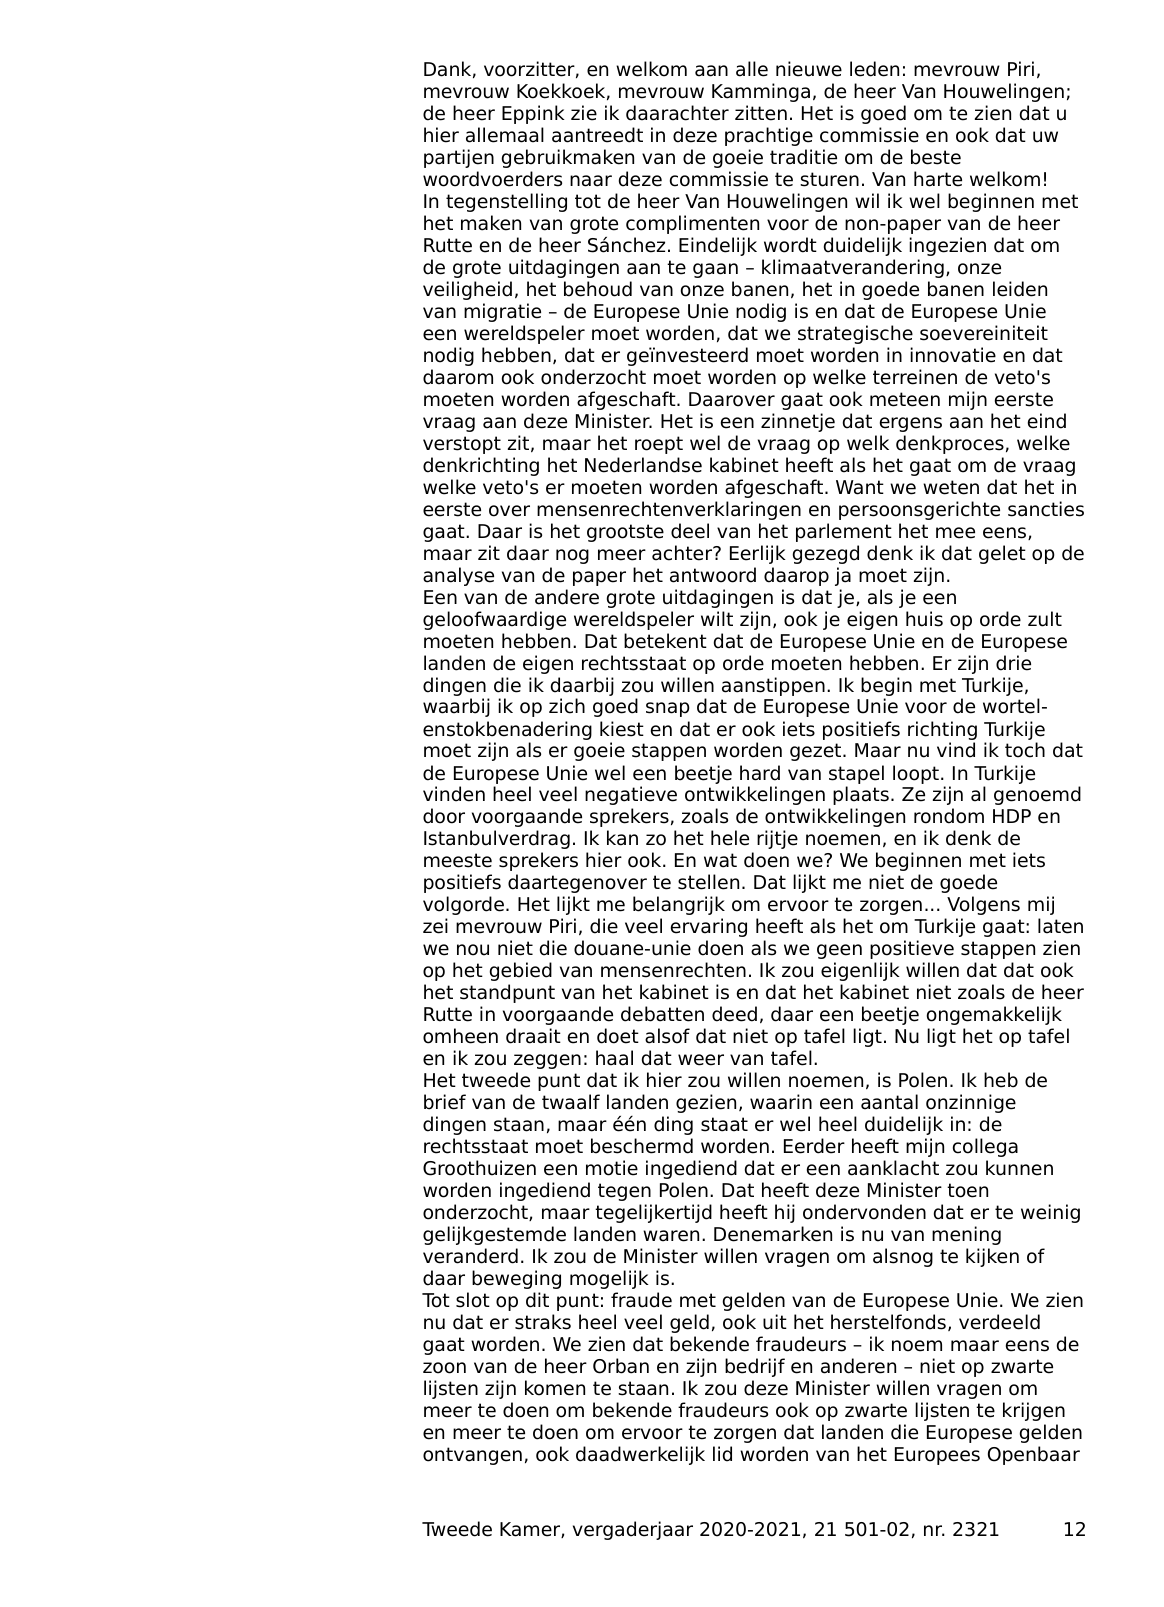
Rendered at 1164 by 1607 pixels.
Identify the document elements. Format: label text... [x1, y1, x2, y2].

text In tegenstelling tot de heer Van Houwelingen wil ik wel beginnen met het maken van grote complimenten voor de non-paper van de heer Rutte en de heer Sánchez. Eindelijk wordt duidelijk ingezien dat om de grote uitdagingen aan te gaan – klimaatverandering, onze veiligheid, het behoud van onze banen, het in goede banen leiden van migratie – de Europese Unie nodig is en dat de Europese Unie een wereldspeler moet worden, dat we strategische soevereiniteit nodig hebben, dat er geïnvesteerd moet worden in innovatie en dat daarom ook onderzocht moet worden op welke terreinen de veto's moeten worden afgeschaft. Daarover gaat ook meteen mijn eerste vraag aan deze Minister. Het is een zinnetje dat ergens aan het eind verstopt zit, maar het roept wel de vraag op welk denkproces, welke denkrichting het Nederlandse kabinet heeft als het gaat om de vraag welke veto's er moeten worden afgeschaft. Want we weten dat het in eerste over mensenrechtenverklaringen en persoonsgerichte sancties gaat. Daar is het grootste deel van het parlement het mee eens, maar zit daar nog meer achter? Eerlijk gezegd denk ik dat gelet op de analyse van de paper het antwoord daarop ja moet zijn. [422, 191, 1087, 587]
text Tot slot op dit punt: fraude met gelden van de Europese Unie. We zien nu dat er straks heel veel geld, ook uit het herstelfonds, verdeeld gaat worden. We zien dat bekende fraudeurs – ik noem maar eens de zoon van de heer Orban en zijn bedrijf en anderen – niet op zwarte lijsten zijn komen te staan. Ik zou deze Minister willen vragen om meer te doen om bekende fraudeurs ook op zwarte lijsten te krijgen en meer te doen om ervoor te zorgen dat landen die Europese gelden ontvangen, ook daadwerkelijk lid worden van het Europees Openbaar [422, 1290, 1087, 1466]
text Dank, voorzitter, en welkom aan alle nieuwe leden: mevrouw Piri, mevrouw Koekkoek, mevrouw Kamminga, de heer Van Houwelingen; de heer Eppink zie ik daarachter zitten. Het is goed om te zien dat u hier allemaal aantreedt in deze prachtige commissie en ook dat uw partijen gebruikmaken van de goeie traditie om de beste woordvoerders naar deze commissie te sturen. Van harte welkom! [422, 59, 1087, 191]
text Het tweede punt dat ik hier zou willen noemen, is Polen. Ik heb de brief van de twaalf landen gezien, waarin een aantal onzinnige dingen staan, maar één ding staat er wel heel duidelijk in: de rechtsstaat moet beschermd worden. Eerder heeft mijn collega Groothuizen een motie ingediend dat er een aanklacht zou kunnen worden ingediend tegen Polen. Dat heeft deze Minister toen onderzocht, maar tegelijkertijd heeft hij ondervonden dat er te weinig gelijkgestemde landen waren. Denemarken is nu van mening veranderd. Ik zou de Minister willen vragen om alsnog te kijken of daar beweging mogelijk is. [422, 1070, 1087, 1290]
text Een van de andere grote uitdagingen is dat je, als je een geloofwaardige wereldspeler wilt zijn, ook je eigen huis op orde zult moeten hebben. Dat betekent dat de Europese Unie en de Europese landen de eigen rechtsstaat op orde moeten hebben. Er zijn drie dingen die ik daarbij zou willen aanstippen. Ik begin met Turkije, waarbij ik op zich goed snap dat de Europese Unie voor de wortel-enstokbenadering kiest en dat er ook iets positiefs richting Turkije moet zijn als er goeie stappen worden gezet. Maar nu vind ik toch dat de Europese Unie wel een beetje hard van stapel loopt. In Turkije vinden heel veel negatieve ontwikkelingen plaats. Ze zijn al genoemd door voorgaande sprekers, zoals de ontwikkelingen rondom HDP en Istanbulverdrag. Ik kan zo het hele rijtje noemen, en ik denk de meeste sprekers hier ook. En wat doen we? We beginnen met iets positiefs daartegenover te stellen. Dat lijkt me niet de goede volgorde. Het lijkt me belangrijk om ervoor te zorgen... Volgens mij zei mevrouw Piri, die veel ervaring heeft als het om Turkije gaat: laten we nou niet die douane-unie doen als we geen positieve stappen zien op het gebied van mensenrechten. Ik zou eigenlijk willen dat dat ook het standpunt van het kabinet is en dat het kabinet niet zoals de heer Rutte in voorgaande debatten deed, daar een beetje ongemakkelijk omheen draait en doet alsof dat niet op tafel ligt. Nu ligt het op tafel en ik zou zeggen: haal dat weer van tafel. [422, 587, 1087, 1070]
